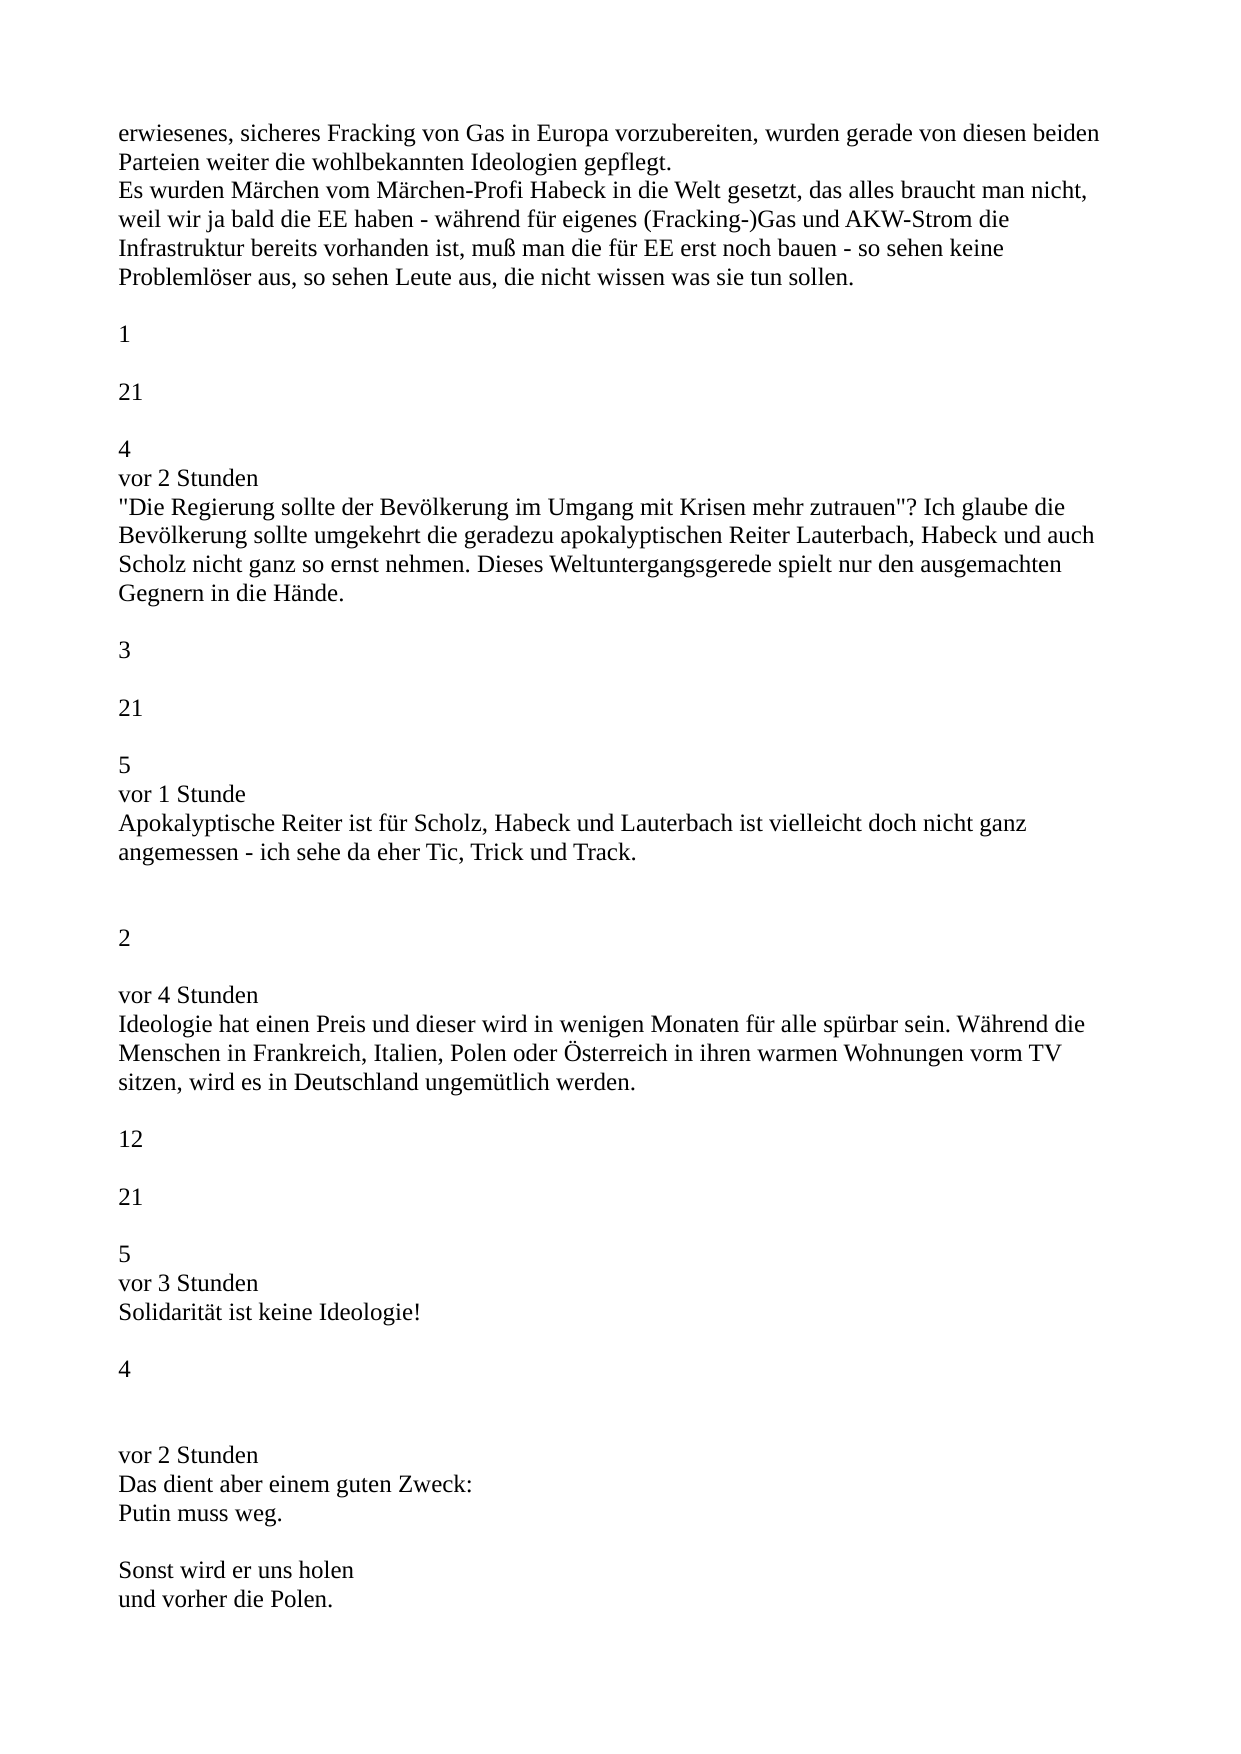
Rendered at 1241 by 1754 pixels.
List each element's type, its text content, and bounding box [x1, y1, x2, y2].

text vor 1 Stunde [118, 779, 1122, 808]
text 4 [118, 1354, 1122, 1383]
text "Die Regierung sollte der Bevölkerung im Umgang mit Krisen mehr zutrauen"? Ich glaube die Bevölkerung sollte umgekehrt die geradezu apokalyptischen Reiter Lauterbach, Habeck und auch Scholz nicht ganz so ernst nehmen. Dieses Weltuntergangsgerede spielt nur den ausgemachten Gegnern in die Hände. [118, 492, 1122, 607]
text 2 [118, 923, 1122, 952]
text 21 [118, 1182, 1122, 1211]
text erwiesenes, sicheres Fracking von Gas in Europa vorzubereiten, wurden gerade von diesen beiden Parteien weiter die wohlbekannten Ideologien gepflegt. [118, 118, 1122, 176]
text 12 [118, 1124, 1122, 1153]
text und vorher die Polen. [118, 1584, 1122, 1613]
text Es wurden Märchen vom Märchen-Profi Habeck in die Welt gesetzt, das alles braucht man nicht, weil wir ja bald die EE haben - während für eigenes (Fracking-)Gas und AKW-Strom die Infrastruktur bereits vorhanden ist, muß man die für EE erst noch bauen - so sehen keine Problemlöser aus, so sehen Leute aus, die nicht wissen was sie tun sollen. [118, 176, 1122, 291]
text vor 4 Stunden [118, 981, 1122, 1009]
text Putin muss weg. [118, 1498, 1122, 1527]
text Apokalyptische Reiter ist für Scholz, Habeck und Lauterbach ist vielleicht doch nicht ganz angemessen - ich sehe da eher Tic, Trick und Track. [118, 808, 1122, 866]
text Das dient aber einem guten Zweck: [118, 1469, 1122, 1498]
text 5 [118, 1239, 1122, 1268]
text 5 [118, 751, 1122, 779]
text 1 [118, 319, 1122, 348]
text Sonst wird er uns holen [118, 1556, 1122, 1584]
text vor 2 Stunden [118, 463, 1122, 492]
text Ideologie hat einen Preis und dieser wird in wenigen Monaten für alle spürbar sein. Während die Menschen in Frankreich, Italien, Polen oder Österreich in ihren warmen Wohnungen vorm TV sitzen, wird es in Deutschland ungemütlich werden. [118, 1009, 1122, 1096]
text 21 [118, 377, 1122, 406]
text vor 2 Stunden [118, 1441, 1122, 1469]
text vor 3 Stunden [118, 1268, 1122, 1297]
text 21 [118, 693, 1122, 722]
text Solidarität ist keine Ideologie! [118, 1297, 1122, 1326]
text 3 [118, 636, 1122, 664]
text 4 [118, 434, 1122, 463]
